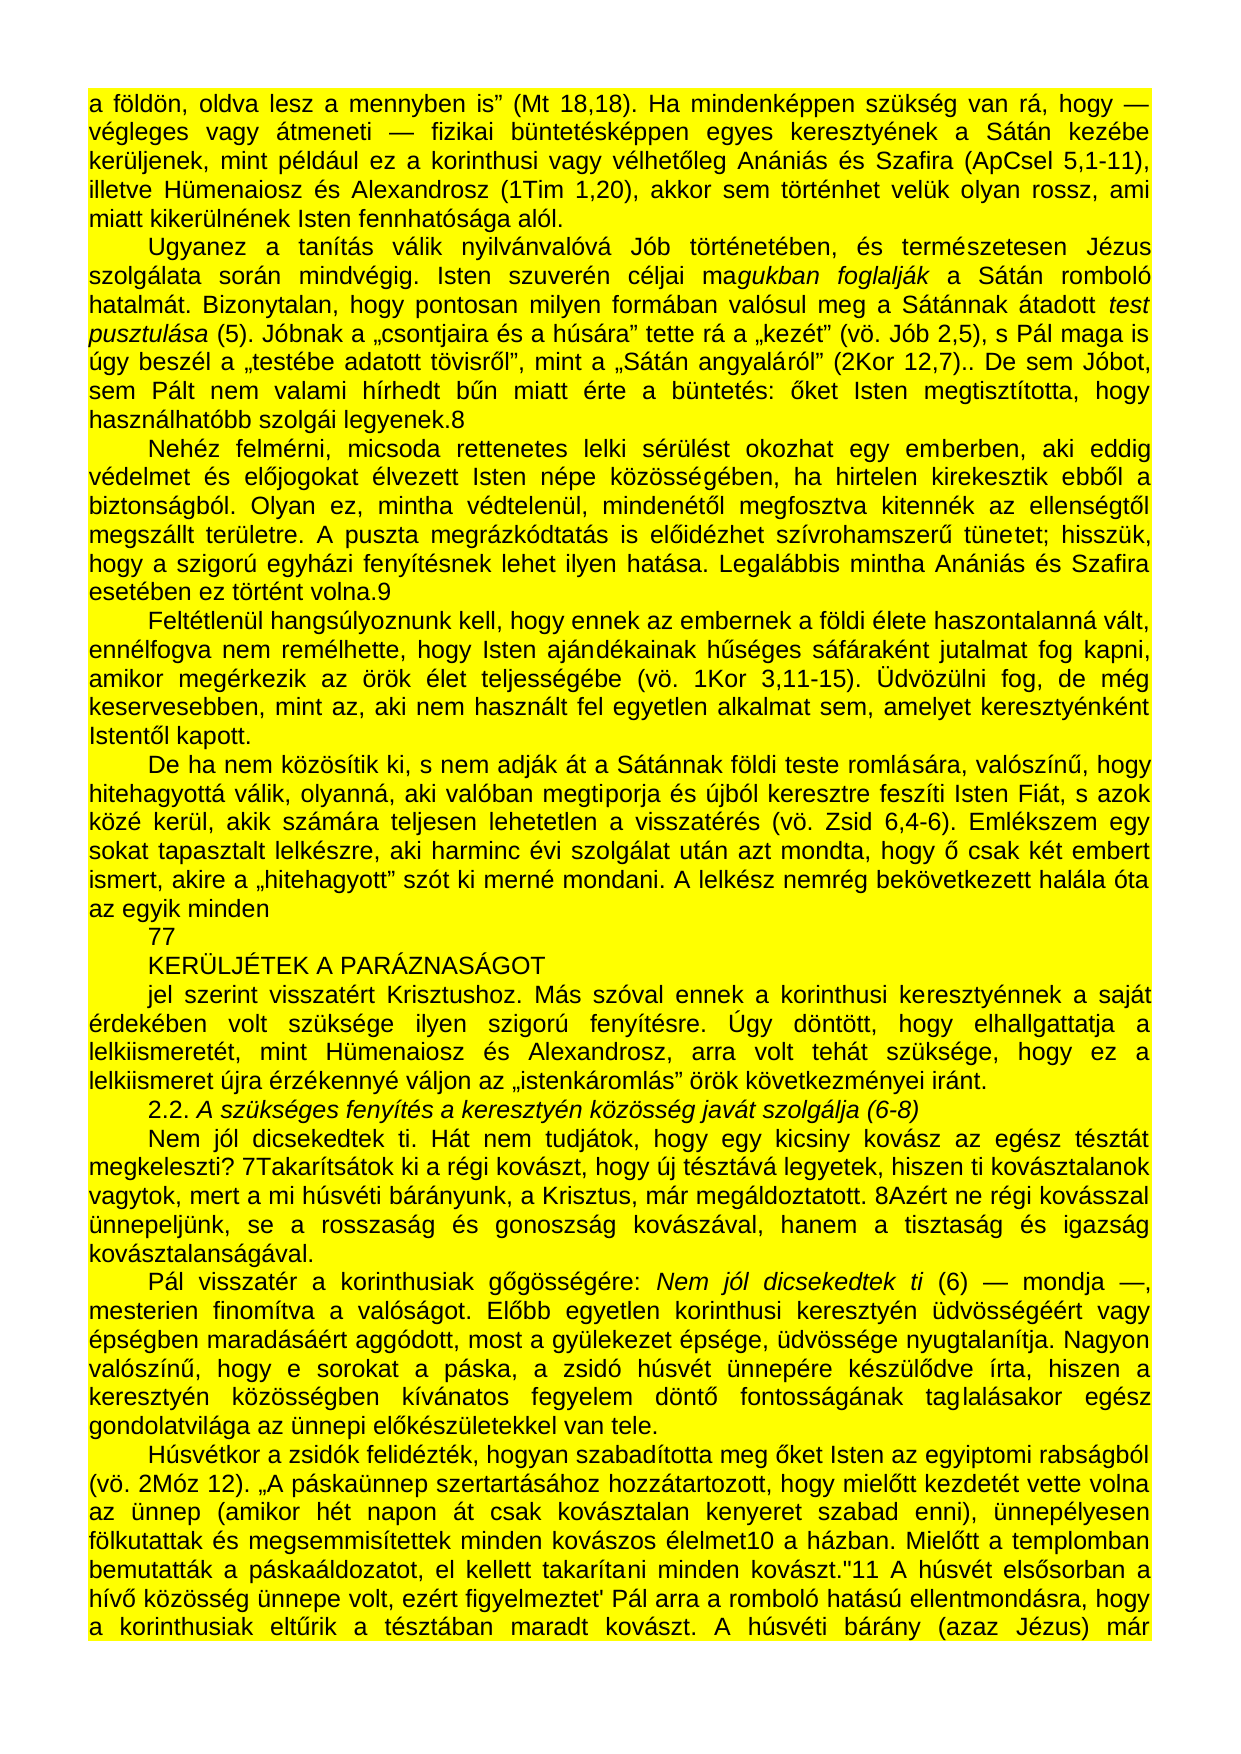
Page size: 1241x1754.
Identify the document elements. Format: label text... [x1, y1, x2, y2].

text a földön, oldva lesz a mennyben is” (Mt 18,18). Ha mindenképpen szükség van rá, hogy — végleges vagy átmeneti — fizikai büntetésképpen egyes keresztyének a Sátán kezébe kerüljenek, mint például ez a korinthusi vagy vélhetőleg Anániás és Szafira (ApCsel 5,1-11), illetve Hümenaiosz és Alexandrosz (1Tim 1,20), akkor sem történhet velük olyan rossz, ami miatt kikerülnének Isten fennhatósága alól. [88, 88, 1152, 232]
text Nem jól dicsekedtek ti. Hát nem tudjátok, hogy egy kicsiny kovász az egész tésztát megkeleszti? 7Takarítsátok ki a régi kovászt, hogy új tésztává legyetek, hiszen ti kovásztalanok vagytok, mert a mi húsvéti bárányunk, a Krisztus, már megáldoztatott. 8Azért ne régi kovásszal ünnepeljünk, se a rosszaság és gonoszság kovászával, hanem a tisztaság és igazság kovásztalanságával. [88, 1123, 1152, 1267]
text Nehéz felmérni, micsoda rettenetes lelki sérülést okozhat egy em­berben, aki eddig védelmet és előjogokat élvezett Isten népe közössé­gében, ha hirtelen kirekesztik ebből a biztonságból. Olyan ez, mintha védtelenül, mindenétől megfosztva kitennék az ellenségtől megszállt területre. A puszta megrázkódtatás is előidézhet szívrohamszerű tüne­tet; hisszük, hogy a szigorú egyházi fenyítésnek lehet ilyen hatása. Legalábbis mintha Anániás és Szafira esetében ez történt volna.9 [88, 433, 1152, 606]
text Ugyanez a tanítás válik nyilvánvalóvá Jób történetében, és termé­szetesen Jézus szolgálata során mindvégig. Isten szuverén céljai ma­gukban foglalják a Sátán romboló hatalmát. Bizonytalan, hogy pontosan milyen formában valósul meg a Sátánnak átadott test pusztulása (5). Jóbnak a „csontjaira és a húsára” tette rá a „kezét” (vö. Jób 2,5), s Pál maga is úgy beszél a „testébe adatott tövisről”, mint a „Sátán angyalá­ról” (2Kor 12,7).. De sem Jóbot, sem Pált nem valami hírhedt bűn miatt érte a büntetés: őket Isten megtisztította, hogy használhatóbb szolgái legyenek.8 [88, 232, 1152, 433]
text 77 [88, 922, 1152, 951]
text Húsvétkor a zsidók felidézték, hogyan szabadította meg őket Isten az egyiptomi rabságból (vö. 2Móz 12). „A páskaünnep szertartásához hozzátartozott, hogy mielőtt kezdetét vette volna az ünnep (amikor hét napon át csak kovásztalan kenyeret szabad enni), ünnepélyesen fölkutattak és megsemmisítettek minden kovászos élelmet10 a házban. Mielőtt a templomban bemutatták a páskaáldozatot, el kellett takaríta­ni minden kovászt."11 A húsvét elsősorban a hívő közösség ünnepe volt, ezért figyelmeztet' Pál arra a romboló hatású ellentmondásra, hogy a korinthusiak eltűrik a tésztában maradt kovászt. A húsvéti bárány (azaz Jézus) már [88, 1440, 1152, 1641]
text jel szerint visszatért Krisztushoz. Más szóval ennek a korinthusi ke­resztyénnek a saját érdekében volt szüksége ilyen szigorú fenyítésre. Úgy döntött, hogy elhallgattatja a lelkiismeretét, mint Hümenaiosz és Alexandrosz, arra volt tehát szüksége, hogy ez a lelkiismeret újra érzé­kennyé váljon az „istenkáromlás” örök következményei iránt. [88, 980, 1152, 1095]
text KERÜLJÉTEK A PARÁZNASÁGOT [88, 951, 1152, 980]
text De ha nem közösítik ki, s nem adják át a Sátánnak földi teste romlá­sára, valószínű, hogy hitehagyottá válik, olyanná, aki valóban megti­porja és újból keresztre feszíti Isten Fiát, s azok közé kerül, akik számá­ra teljesen lehetetlen a visszatérés (vö. Zsid 6,4-6). Emlékszem egy sokat tapasztalt lelkészre, aki harminc évi szolgálat után azt mondta, hogy ő csak két embert ismert, akire a „hitehagyott” szót ki merné mondani. A lelkész nemrég bekövetkezett halála óta az egyik minden [88, 750, 1152, 922]
text Feltétlenül hangsúlyoznunk kell, hogy ennek az embernek a földi élete haszontalanná vált, ennélfogva nem remélhette, hogy Isten aján­dékainak hűséges sáfáraként jutalmat fog kapni, amikor megérkezik az örök élet teljességébe (vö. 1Kor 3,11-15). Üdvözülni fog, de még keservesebben, mint az, aki nem használt fel egyetlen alkalmat sem, amelyet keresztyénként Istentől kapott. [88, 606, 1152, 750]
text Pál visszatér a korinthusiak gőgösségére: Nem jól dicsekedtek ti (6) — mondja —, mesterien finomítva a valóságot. Előbb egyetlen korinthusi keresztyén üdvösségéért vagy épségben maradásáért aggódott, most a gyülekezet épsége, üdvössége nyugtalanítja. Nagyon valószínű, hogy e sorokat a páska, a zsidó húsvét ünnepére készülődve írta, hiszen a keresztyén közösségben kívánatos fegyelem döntő fontosságának tag­lalásakor egész gondolatvilága az ünnepi előkészületekkel van tele. [88, 1267, 1152, 1440]
text 2.2. A szükséges fenyítés a keresztyén közösség javát szolgálja (6-8) [88, 1095, 1152, 1123]
